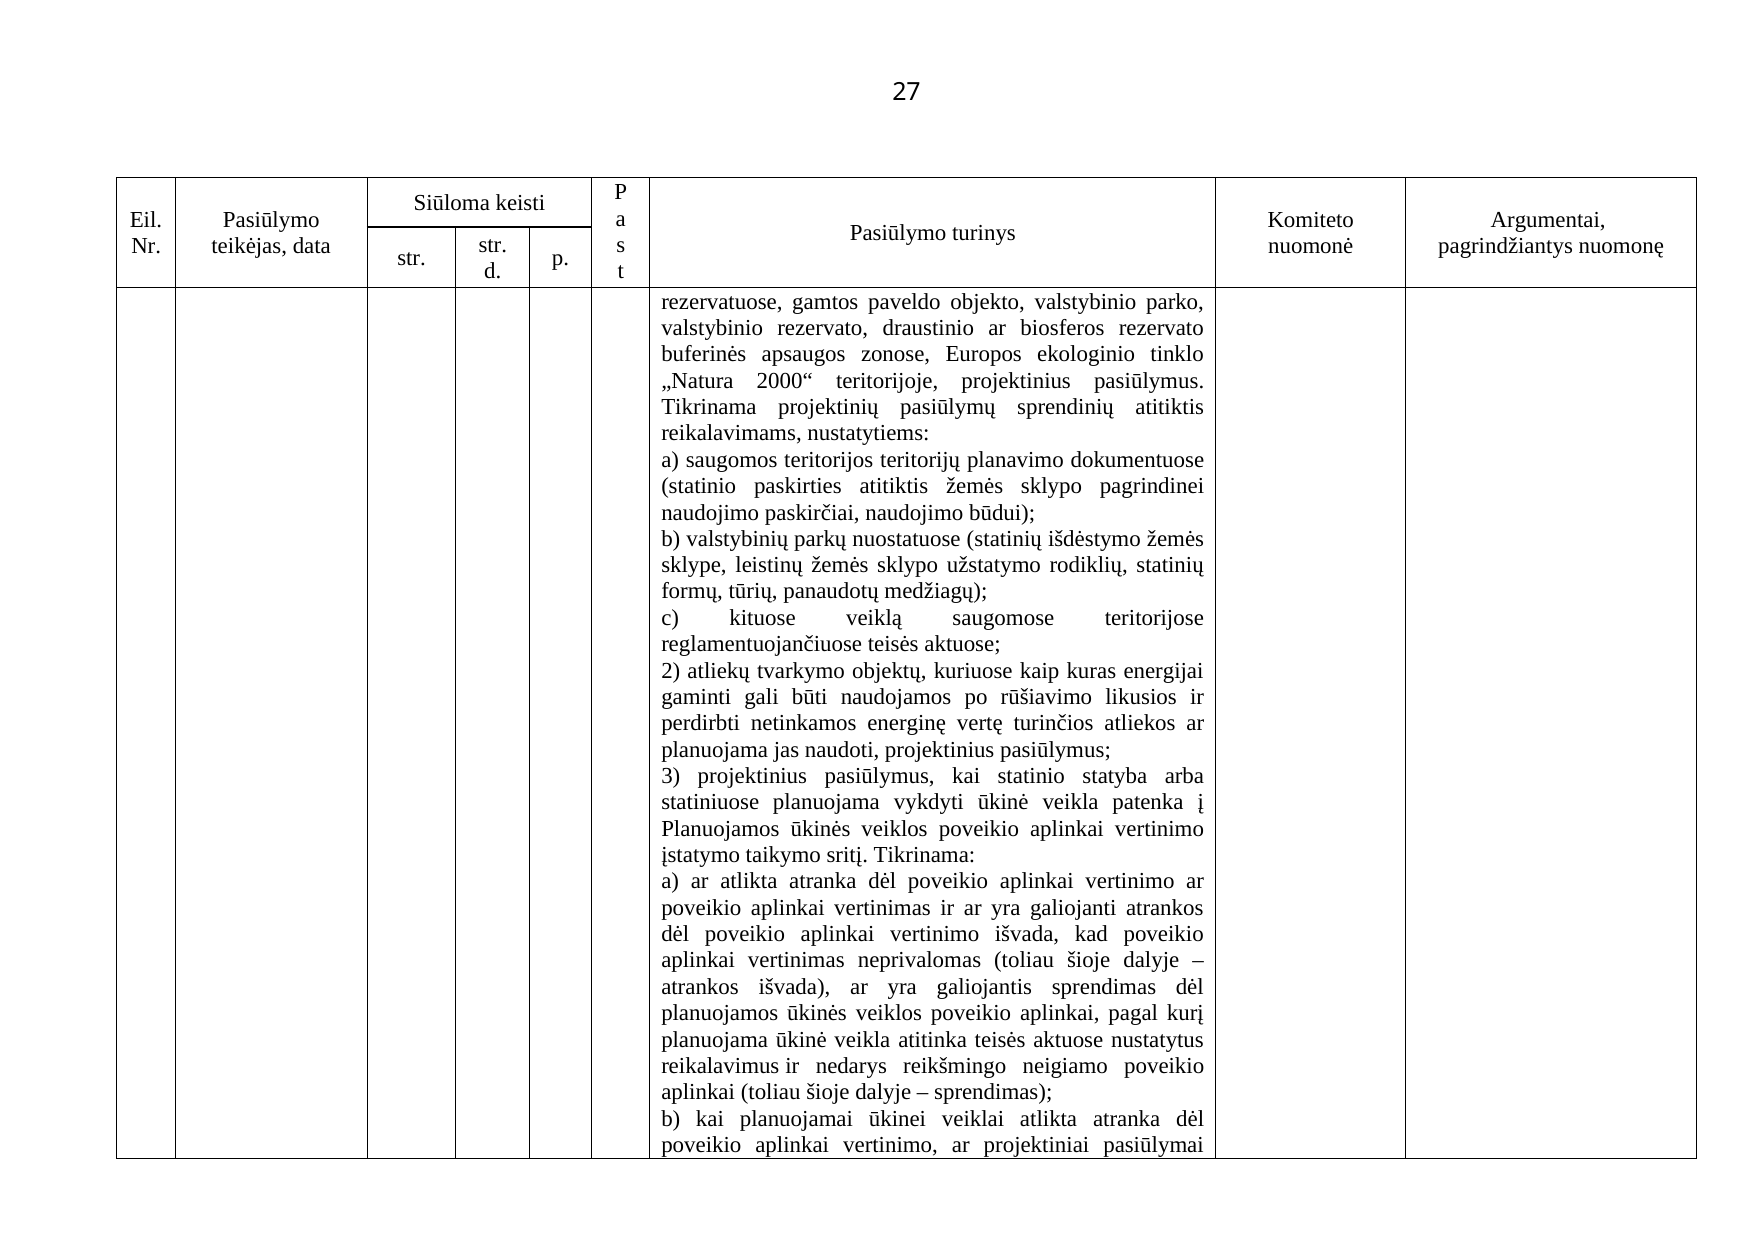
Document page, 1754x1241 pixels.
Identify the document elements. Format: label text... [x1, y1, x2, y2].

table_cell [592, 288, 649, 1157]
table_header Siūloma keisti [368, 178, 591, 226]
table_header Eil. Nr. [117, 178, 175, 287]
table_cell rezervatuose, gamtos paveldo objekto, valstybinio parko, valstybinio rezervato, draustinio ar biosferos rezervato buferinės apsaugos zonose, Europos ekologinio tinklo „Natura 2000“ teritorijoje, projektinius pasiūlymus. Tikrinama projektinių pasiūlymų sprendinių atitiktis reikalavimams, nustatytiems: a) saugomos teritorijos teritorijų planavimo dokumentuose (statinio paskirties atitiktis žemės sklypo pagrindinei naudojimo paskirčiai, naudojimo būdui); b) valstybinių parkų nuostatuose (statinių išdėstymo žemės sklype, leistinų žemės sklypo užstatymo rodiklių, statinių formų, tūrių, panaudotų medžiagų); c) kituose veiklą saugomose teritorijose reglamentuojančiuose teisės aktuose; 2) atliekų tvarkymo objektų, kuriuose kaip kuras energijai gaminti gali būti naudojamos po rūšiavimo likusios ir perdirbti netinkamos energinę vertę turinčios atliekos ar planuojama jas naudoti, projektinius pasiūlymus; 3) projektinius pasiūlymus, kai statinio statyba arba statiniuose planuojama vykdyti ūkinė veikla patenka į Planuojamos ūkinės veiklos poveikio aplinkai vertinimo įstatymo taikymo sritį. Tikrinama: a) ar atlikta atranka dėl poveikio aplinkai vertinimo ar poveikio aplinkai vertinimas ir ar yra galiojanti atrankos dėl poveikio aplinkai vertinimo išvada, kad poveikio aplinkai vertinimas neprivalomas (toliau šioje dalyje – atrankos išvada), ar yra galiojantis sprendimas dėl planuojamos ūkinės veiklos poveikio aplinkai, pagal kurį planuojama ūkinė veikla atitinka teisės aktuose nustatytus reikalavimus ir nedarys reikšmingo neigiamo poveikio aplinkai (toliau šioje dalyje – sprendimas); b) kai planuojamai ūkinei veiklai atlikta atranka dėl poveikio aplinkai vertinimo, ar projektiniai pasiūlymai [650, 288, 1215, 1157]
table_cell [1406, 288, 1696, 1157]
table_cell str. d. [456, 228, 529, 287]
table_header Pasiūlymo teikėjas, data [176, 178, 367, 287]
table_cell [1216, 288, 1405, 1157]
table_header Pastabos [592, 178, 649, 287]
table_cell [456, 288, 529, 1157]
table_cell p. [530, 228, 591, 287]
table_cell [530, 288, 591, 1157]
table_header Komiteto nuomonė [1216, 178, 1405, 287]
table_cell [176, 288, 367, 1157]
table_cell str. [368, 228, 455, 287]
table_cell [368, 288, 455, 1157]
table_cell [117, 288, 175, 1157]
table_header Argumentai, pagrindžiantys nuomonę [1406, 178, 1696, 287]
table_header Pasiūlymo turinys [650, 178, 1215, 287]
